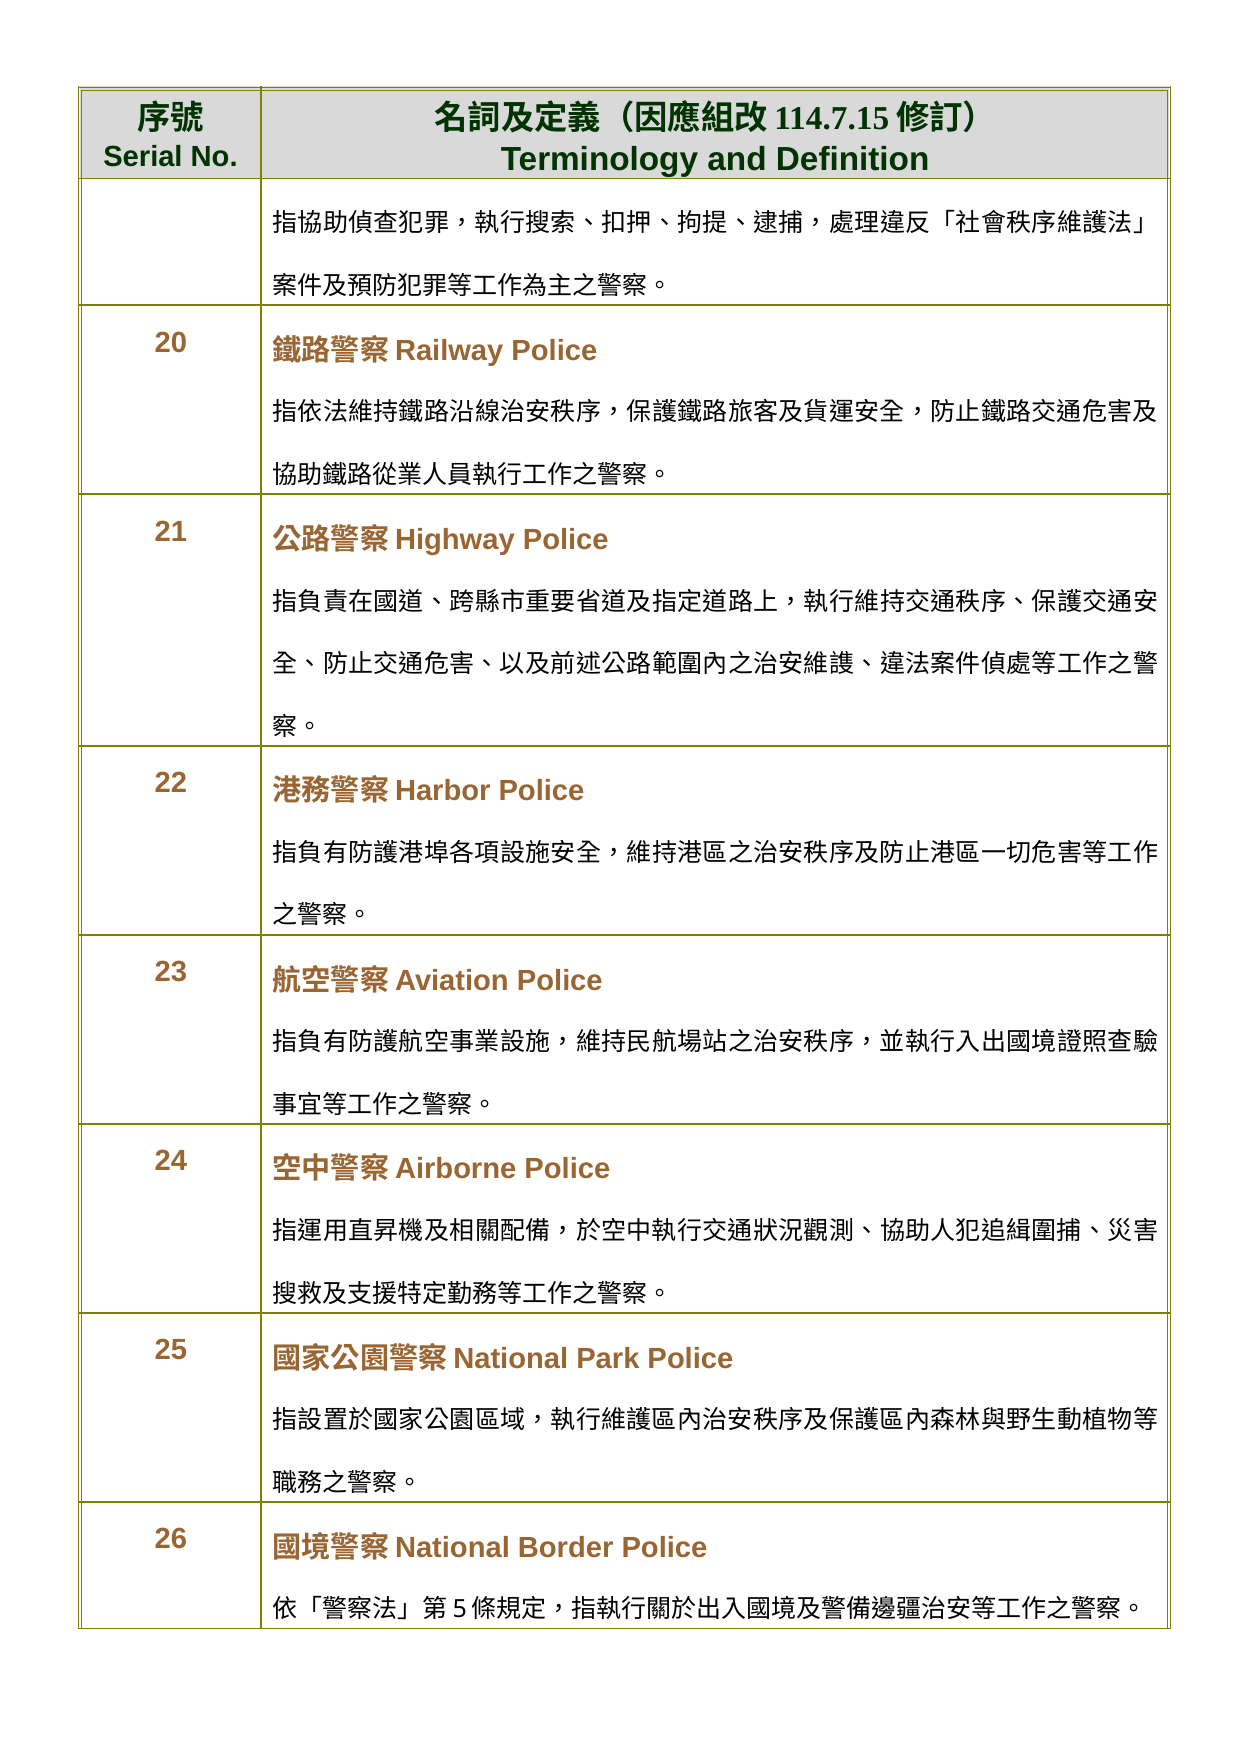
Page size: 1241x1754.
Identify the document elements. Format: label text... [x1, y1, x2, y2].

table_cell 鐵路警察Railway Police 指依法維持鐵路沿線治安秩序，保護鐵路旅客及貨運安全，防止鐵路交通危害及協助鐵路從業人員執行工作之警察。 [262, 306, 1167, 493]
table_cell 指協助偵查犯罪，執行搜索、扣押、拘提、逮捕，處理違反「社會秩序維護法」案件及預防犯罪等工作為主之警察。 [262, 179, 1167, 304]
table_cell 國家公園警察National Park Police 指設置於國家公園區域，執行維護區內治安秩序及保護區內森林與野生動植物等職務之警察。 [262, 1314, 1167, 1501]
table_cell 26 [82, 1503, 260, 1628]
table_cell 航空警察Aviation Police 指負有防護航空事業設施，維持民航場站之治安秩序，並執行入出國境證照查驗事宜等工作之警察。 [262, 936, 1167, 1123]
table_cell 21 [82, 495, 260, 745]
table_cell 空中警察Airborne Police 指運用直昇機及相關配備，於空中執行交通狀況觀測、協助人犯追緝圍捕、災害搜救及支援特定勤務等工作之警察。 [262, 1125, 1167, 1312]
table_header 名詞及定義（因應組改114.7.15修訂） Terminology and Definition [262, 91, 1167, 178]
table_cell 23 [82, 936, 260, 1123]
table_cell 24 [82, 1125, 260, 1312]
table_cell 22 [82, 747, 260, 934]
table_header 序號 Serial No. [82, 91, 260, 178]
table_cell 公路警察Highway Police 指負責在國道、跨縣市重要省道及指定道路上，執行維持交通秩序、保護交通安全、防止交通危害、以及前述公路範圍內之治安維謢、違法案件偵處等工作之警察。 [262, 495, 1167, 745]
table_cell 港務警察Harbor Police 指負有防護港埠各項設施安全，維持港區之治安秩序及防止港區一切危害等工作之警察。 [262, 747, 1167, 934]
table_cell 20 [82, 306, 260, 493]
table_cell [82, 179, 260, 304]
table_cell 國境警察National Border Police 依「警察法」第5條規定，指執行關於出入國境及警備邊疆治安等工作之警察。 [262, 1503, 1167, 1628]
table_cell 25 [82, 1314, 260, 1501]
